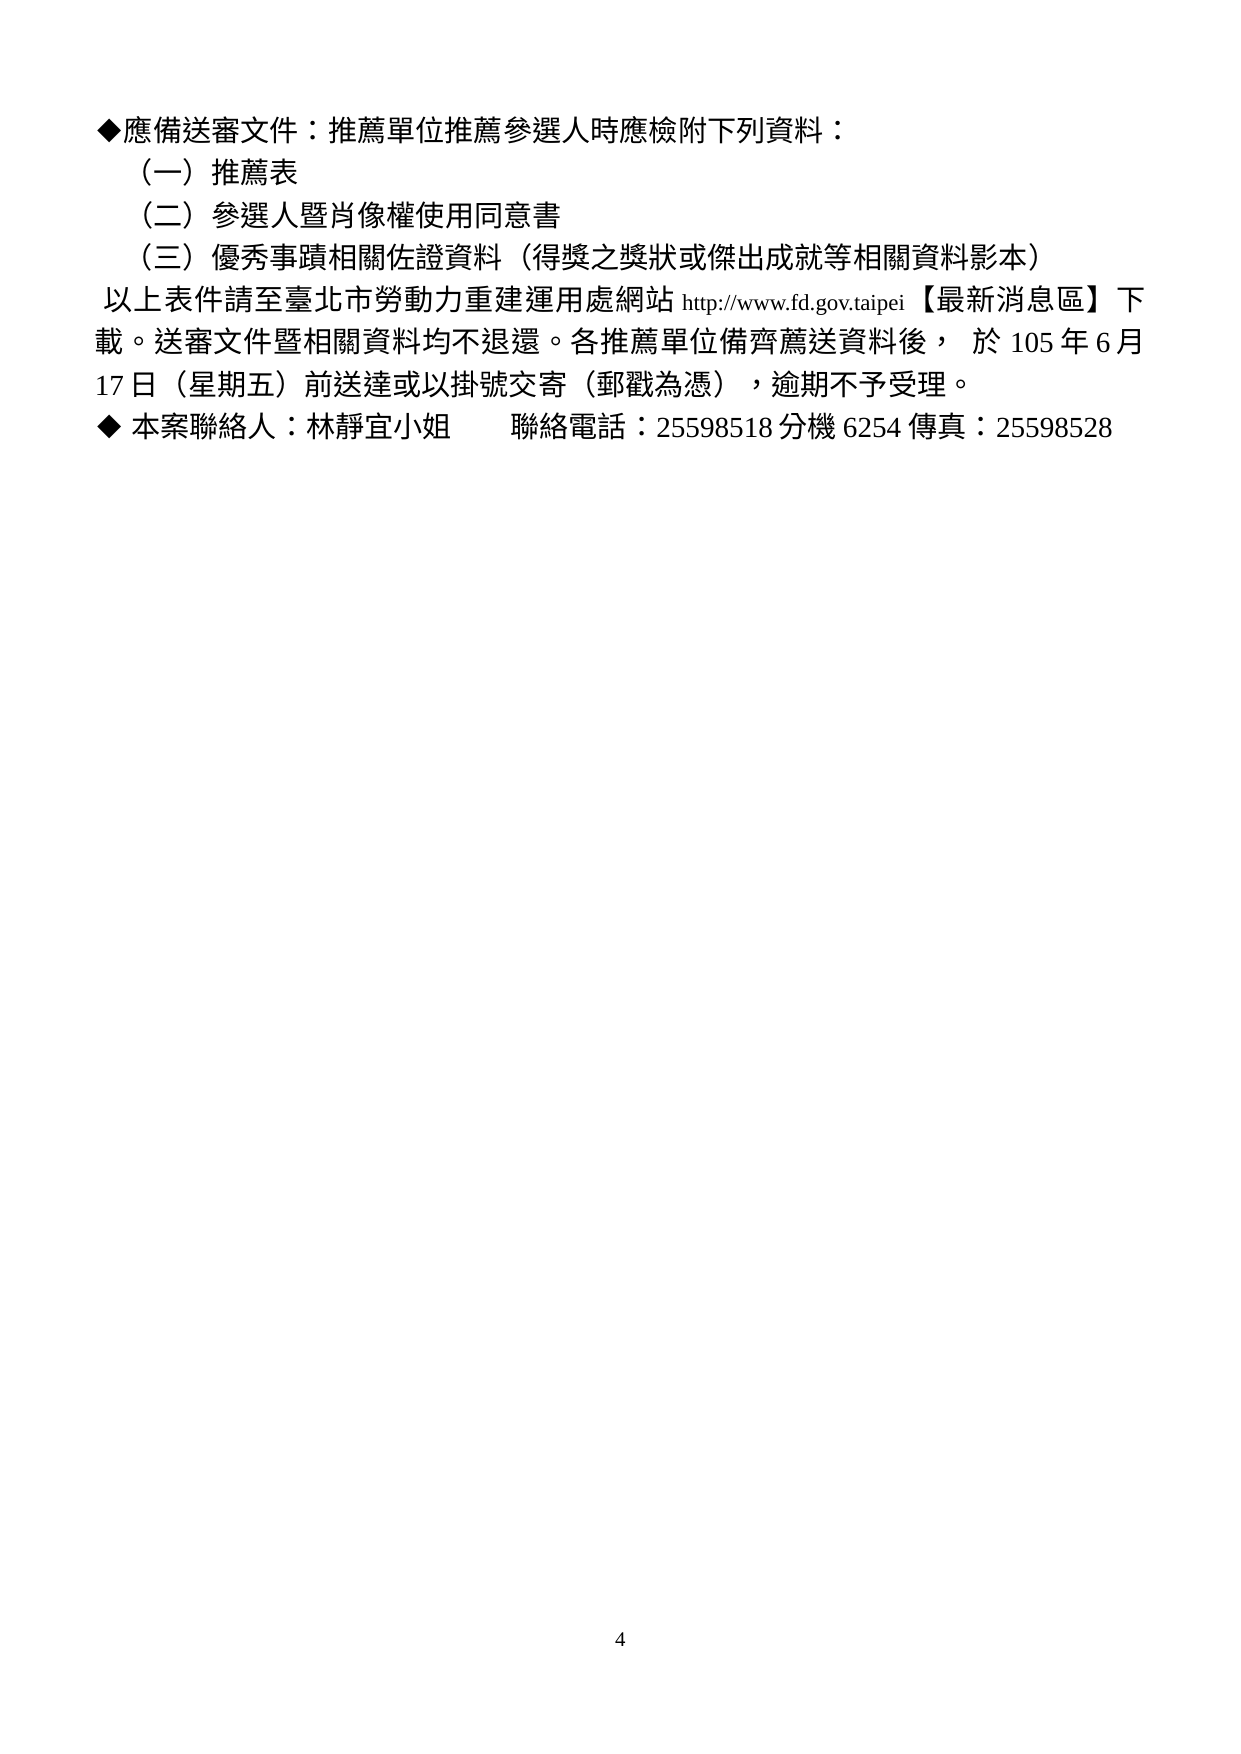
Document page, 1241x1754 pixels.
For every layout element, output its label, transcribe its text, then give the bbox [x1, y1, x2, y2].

text  本案聯絡人：林靜宜小姐 聯絡電話：25598518分機6254 傳真：25598528 [94, 404, 1146, 446]
text 以上表件請至臺北市勞動力重建運用處網站http://www.fd.gov.taipei【最新消息區】下載。送審文件暨相關資料均不退還。各推薦單位備齊薦送資料後， 於105年6月17日（星期五）前送達或以掛號交寄（郵戳為憑），逾期不予受理。 [94, 277, 1146, 404]
text （一）推薦表 [94, 150, 1146, 192]
text （二）參選人暨肖像權使用同意書 [109, 192, 1146, 234]
text 應備送審文件：推薦單位推薦參選人時應檢附下列資料： [94, 108, 1146, 150]
text （三）優秀事蹟相關佐證資料（得獎之獎狀或傑出成就等相關資料影本） [94, 234, 1146, 277]
